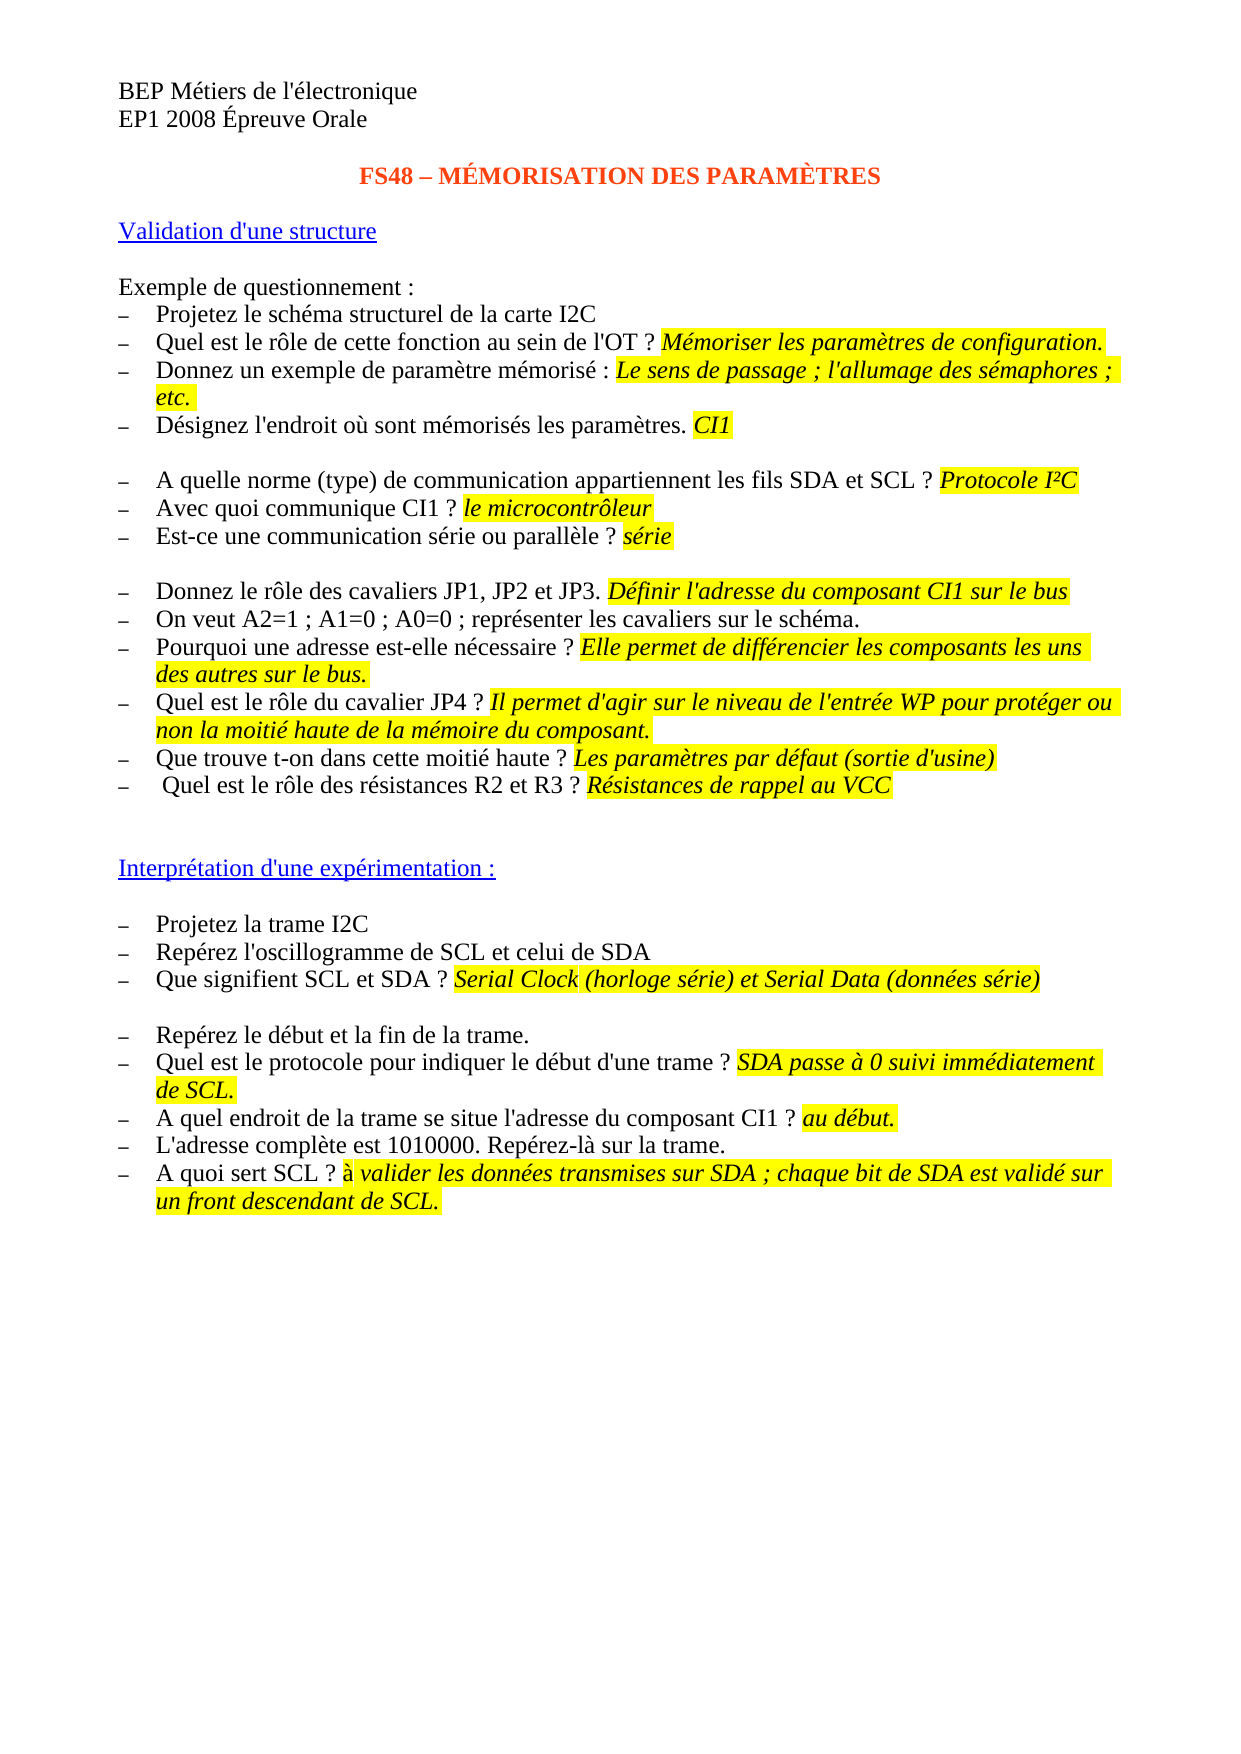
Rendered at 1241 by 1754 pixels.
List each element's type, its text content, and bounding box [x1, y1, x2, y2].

list Projetez la trame I2C [118, 910, 1122, 938]
list On veut A2=1 ; A1=0 ; A0=0 ; représenter les cavaliers sur le schéma. [118, 605, 1122, 633]
list Quel est le rôle du cavalier JP4 ? Il permet d'agir sur le niveau de l'entrée WP pour protéger ou non la moitié haute de la mémoire du composant. [118, 688, 1122, 744]
list Quel est le protocole pour indiquer le début d'une trame ? SDA passe à 0 suivi immédiatement de SCL. [118, 1048, 1122, 1104]
list Quel est le rôle des résistances R2 et R3 ? Résistances de rappel au VCC [118, 771, 1122, 827]
list A quel endroit de la trame se situe l'adresse du composant CI1 ? au début. [118, 1104, 1122, 1132]
list Que trouve t-on dans cette moitié haute ? Les paramètres par défaut (sortie d'usine) [118, 744, 1122, 771]
list L'adresse complète est 1010000. Repérez-là sur la trame. [118, 1132, 1122, 1159]
list Donnez le rôle des cavaliers JP1, JP2 et JP3. Définir l'adresse du composant CI1 sur le bus [118, 577, 1122, 605]
text Exemple de questionnement : [118, 273, 1122, 300]
list Donnez un exemple de paramètre mémorisé : Le sens de passage ; l'allumage des sémaphores ; etc. [118, 356, 1122, 411]
list Projetez le schéma structurel de la carte I2C [118, 300, 1122, 328]
text FS48 – MÉMORISATION DES PARAMÈTRES [118, 162, 1122, 189]
text Interprétation d'une expérimentation : [118, 854, 1122, 882]
list A quelle norme (type) de communication appartiennent les fils SDA et SCL ? Protocole I²C [118, 467, 1122, 494]
list Désignez l'endroit où sont mémorisés les paramètres. CI1 [118, 411, 1122, 439]
list Quel est le rôle de cette fonction au sein de l'OT ? Mémoriser les paramètres de configuration. [118, 328, 1122, 356]
list A quoi sert SCL ? à valider les données transmises sur SDA ; chaque bit de SDA est validé sur un front descendant de SCL. [118, 1159, 1122, 1215]
list Repérez le début et la fin de la trame. [118, 1021, 1122, 1048]
list Pourquoi une adresse est-elle nécessaire ? Elle permet de différencier les composants les uns des autres sur le bus. [118, 633, 1122, 688]
list Avec quoi communique CI1 ? le microcontrôleur [118, 494, 1122, 522]
list Repérez l'oscillogramme de SCL et celui de SDA [118, 938, 1122, 965]
list Est-ce une communication série ou parallèle ? série [118, 522, 1122, 577]
text Validation d'une structure [118, 217, 1122, 245]
list Que signifient SCL et SDA ? Serial Clock (horloge série) et Serial Data (données série) [118, 965, 1122, 1021]
